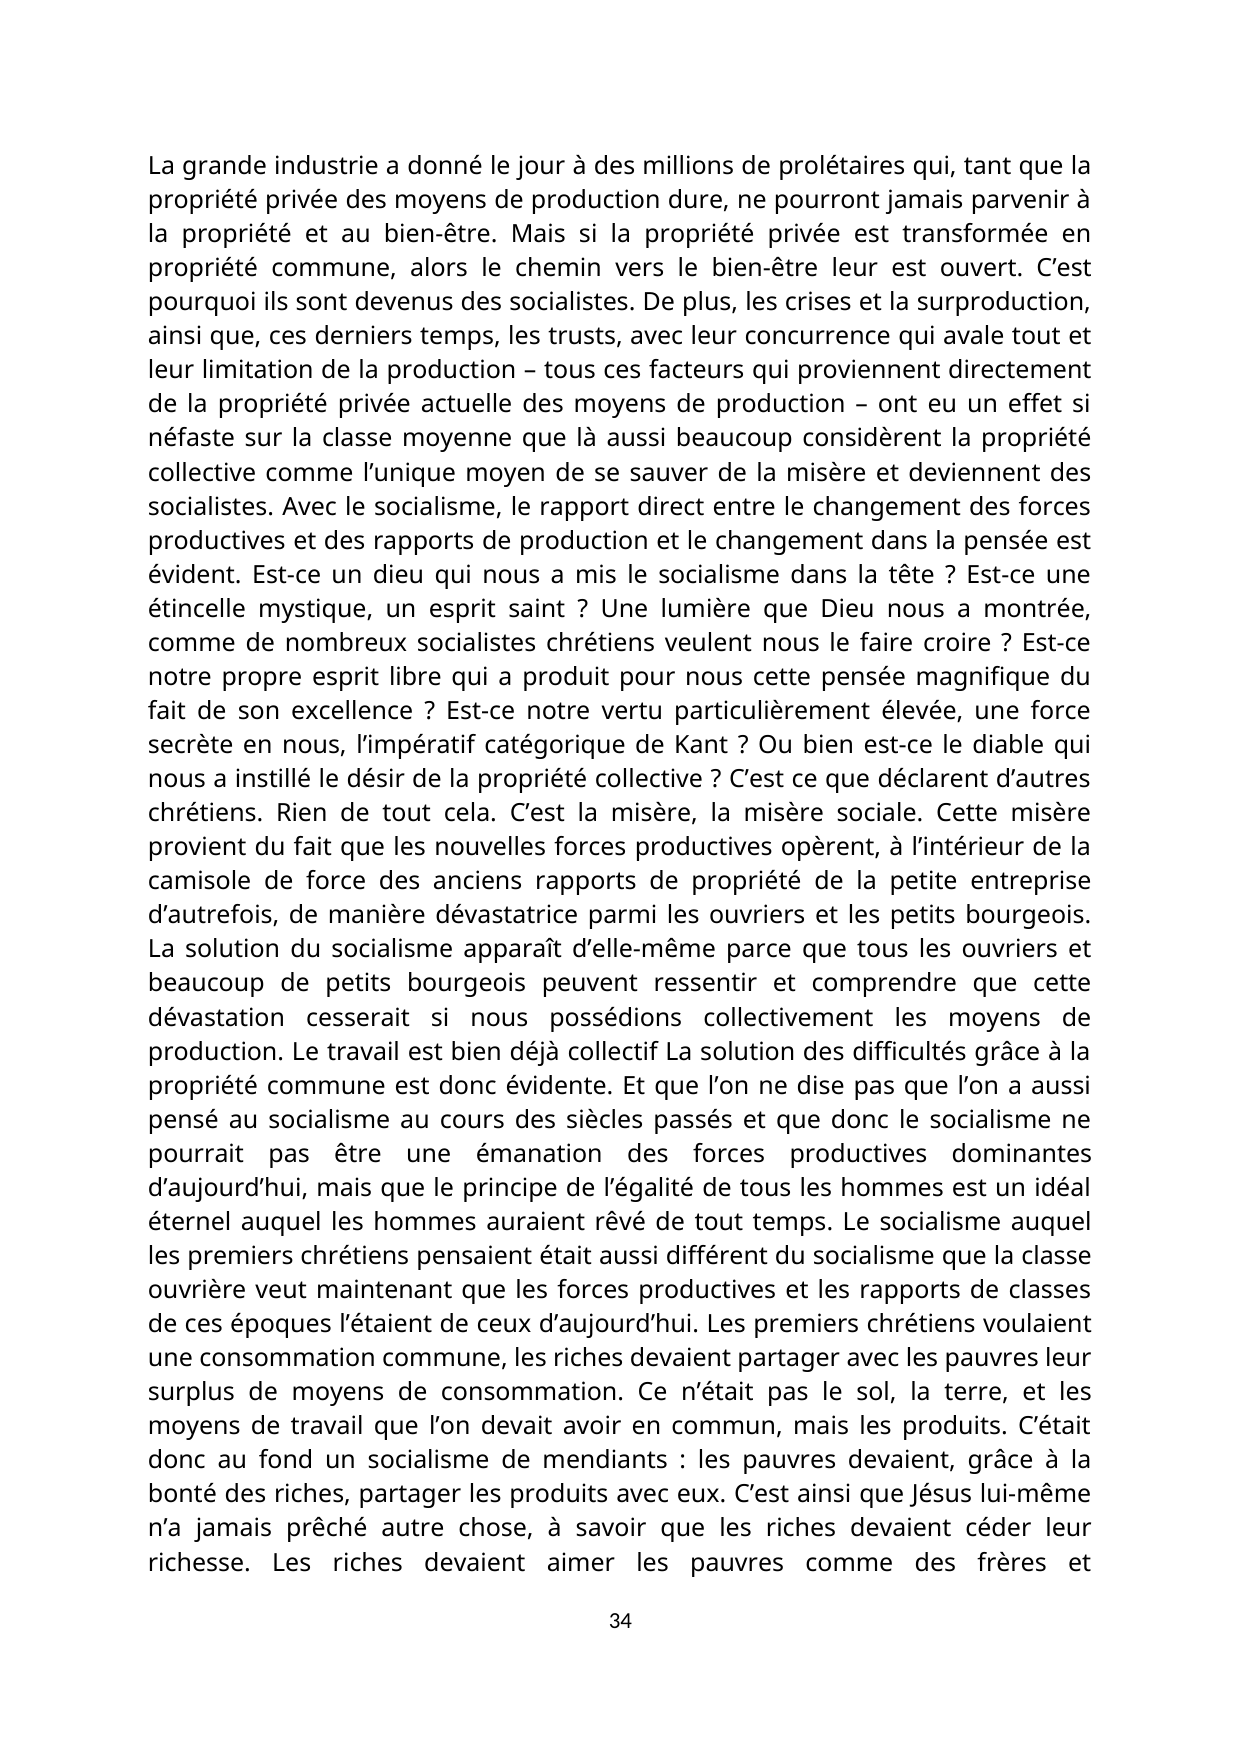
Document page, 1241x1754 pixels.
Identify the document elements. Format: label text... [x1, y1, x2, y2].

text La grande industrie a donné le jour à des millions de prolétaires qui, tant que la propriété privée des moyens de production dure, ne pourront jamais parvenir à la propriété et au bien-être. Mais si la propriété privée est transformée en propriété commune, alors le chemin vers le bien-être leur est ouvert. C’est pourquoi ils sont devenus des socialistes. De plus, les crises et la surproduction, ainsi que, ces derniers temps, les trusts, avec leur concurrence qui avale tout et leur limitation de la production – tous ces facteurs qui proviennent directement de la propriété privée actuelle des moyens de production – ont eu un effet si néfaste sur la classe moyenne que là aussi beaucoup considèrent la propriété collective comme l’unique moyen de se sauver de la misère et deviennent des socialistes. Avec le socialisme, le rapport direct entre le changement des forces productives et des rapports de production et le changement dans la pensée est évident. Est-ce un dieu qui nous a mis le socialisme dans la tête ? Est-ce une étincelle mystique, un esprit saint ? Une lumière que Dieu nous a montrée, comme de nombreux socialistes chrétiens veulent nous le faire croire ? Est-ce notre propre esprit libre qui a produit pour nous cette pensée magnifique du fait de son excellence ? Est-ce notre vertu particulièrement élevée, une force secrète en nous, l’impératif catégorique de Kant ? Ou bien est-ce le diable qui nous a instillé le désir de la propriété collective ? C’est ce que déclarent d’autres chrétiens. Rien de tout cela. C’est la misère, la misère sociale. Cette misère provient du fait que les nouvelles forces productives opèrent, à l’intérieur de la camisole de force des anciens rapports de propriété de la petite entreprise d’autrefois, de manière dévastatrice parmi les ouvriers et les petits bourgeois. La solution du socialisme apparaît d’elle-même parce que tous les ouvriers et beaucoup de petits bourgeois peuvent ressentir et comprendre que cette dévastation cesserait si nous possédions collectivement les moyens de production. Le travail est bien déjà collectif La solution des difficultés grâce à la propriété commune est donc évidente. Et que l’on ne dise pas que l’on a aussi pensé au socialisme au cours des siècles passés et que donc le socialisme ne pourrait pas être une émanation des forces productives dominantes d’aujourd’hui, mais que le principe de l’égalité de tous les hommes est un idéal éternel auquel les hommes auraient rêvé de tout temps. Le socialisme auquel les premiers chrétiens pensaient était aussi différent du socialisme que la classe ouvrière veut maintenant que les forces productives et les rapports de classes de ces époques l’étaient de ceux d’aujourd’hui. Les premiers chrétiens voulaient une consommation commune, les riches devaient partager avec les pauvres leur surplus de moyens de consommation. Ce n’était pas le sol, la terre, et les moyens de travail que l’on devait avoir en commun, mais les produits. C’était donc au fond un socialisme de mendiants : les pauvres devaient, grâce à la bonté des riches, partager les produits avec eux. C’est ainsi que Jésus lui-même n’a jamais prêché autre chose, à savoir que les riches devaient céder leur richesse. Les riches devaient aimer les pauvres comme des frères et [148, 148, 1093, 1578]
